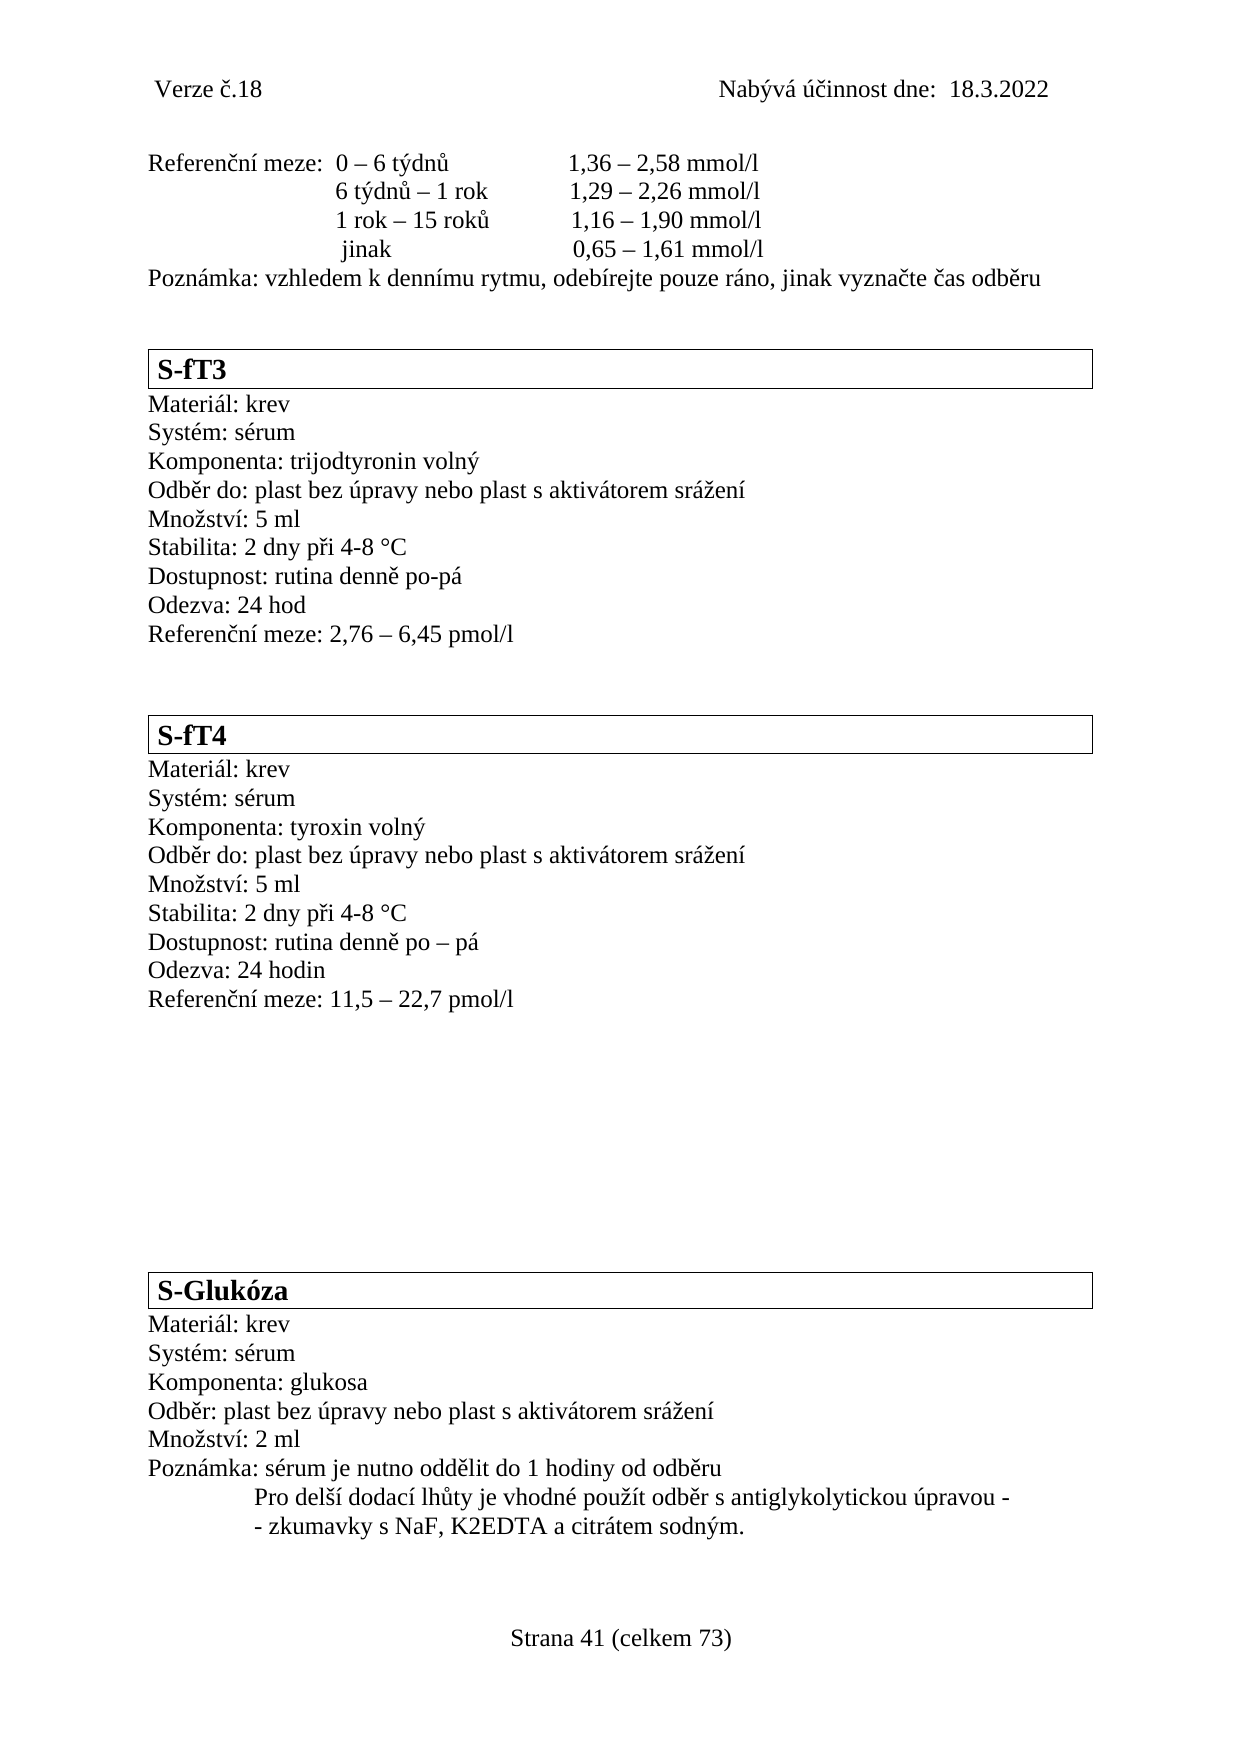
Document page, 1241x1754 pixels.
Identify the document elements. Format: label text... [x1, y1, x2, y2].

text Materiál: krev [148, 1309, 1093, 1338]
text Referenční meze: 11,5 – 22,7 pmol/l [148, 984, 1093, 1013]
text jinak 0,65 – 1,61 mmol/l [148, 234, 1093, 263]
text Komponenta: glukosa [148, 1367, 1093, 1396]
text Odběr: plast bez úpravy nebo plast s aktivátorem srážení [148, 1396, 1093, 1424]
text Pro delší dodací lhůty je vhodné použít odběr s antiglykolytickou úpravou - [148, 1482, 1093, 1511]
text 1 rok – 15 roků 1,16 – 1,90 mmol/l [148, 205, 1093, 234]
text Systém: sérum [148, 417, 1093, 446]
text Poznámka: vzhledem k dennímu rytmu, odebírejte pouze ráno, jinak vyznačte čas odběru [148, 263, 1093, 291]
text Poznámka: sérum je nutno oddělit do 1 hodiny od odběru [148, 1453, 1093, 1482]
text S-Glukóza [149, 1273, 1092, 1308]
text Stabilita: 2 dny při 4-8 °C [148, 898, 1093, 927]
text 6 týdnů – 1 rok 1,29 – 2,26 mmol/l [148, 176, 1093, 205]
text Odezva: 24 hod [148, 590, 1093, 619]
text Materiál: krev [148, 754, 1093, 783]
text - zkumavky s NaF, K2EDTA a citrátem sodným. [148, 1511, 1093, 1539]
text Množství: 5 ml [148, 504, 1093, 532]
text Stabilita: 2 dny při 4-8 °C [148, 532, 1093, 561]
text Množství: 5 ml [148, 869, 1093, 898]
text Systém: sérum [148, 1338, 1093, 1367]
text Dostupnost: rutina denně po – pá [148, 927, 1093, 956]
text Dostupnost: rutina denně po-pá [148, 561, 1093, 590]
text Referenční meze: 0 – 6 týdnů 1,36 – 2,58 mmol/l [148, 148, 1093, 176]
text Množství: 2 ml [148, 1424, 1093, 1453]
text Systém: sérum [148, 783, 1093, 812]
text Odběr do: plast bez úpravy nebo plast s aktivátorem srážení [148, 475, 1093, 504]
text S-fT3 [149, 350, 1092, 388]
text Komponenta: tyroxin volný [148, 812, 1093, 841]
text S-fT4 [149, 716, 1092, 753]
text Materiál: krev [148, 389, 1093, 417]
text Komponenta: trijodtyronin volný [148, 446, 1093, 475]
text Referenční meze: 2,76 – 6,45 pmol/l [148, 619, 1093, 647]
text Odezva: 24 hodin [148, 956, 1093, 984]
text Odběr do: plast bez úpravy nebo plast s aktivátorem srážení [148, 841, 1093, 869]
